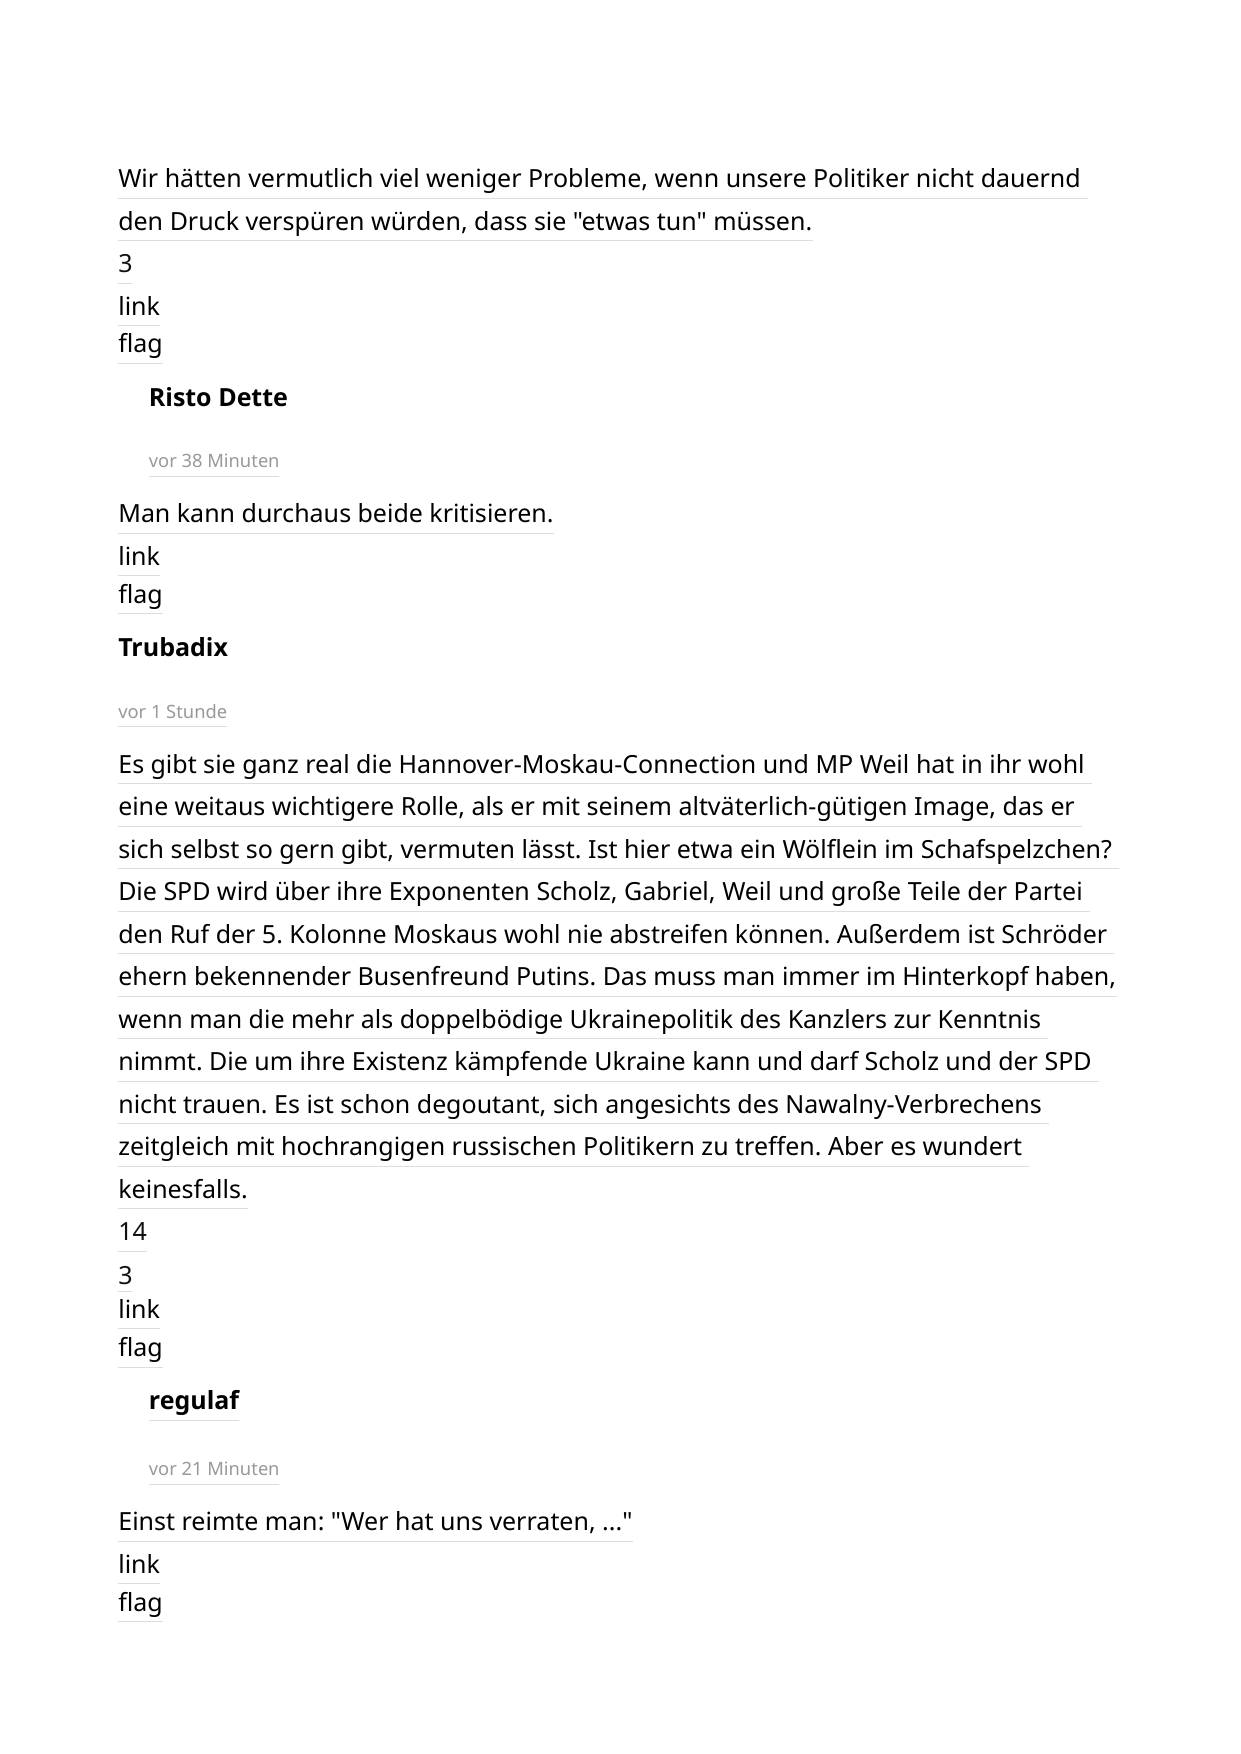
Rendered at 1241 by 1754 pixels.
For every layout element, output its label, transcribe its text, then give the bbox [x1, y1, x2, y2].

text vor 21 Minuten [149, 1456, 1117, 1485]
text Risto Dette [149, 379, 1122, 413]
text Einst reimte man: "Wer hat uns verraten, ..." [118, 1504, 1122, 1542]
text link [118, 538, 1122, 576]
text Es gibt sie ganz real die Hannover-Moskau-Connection und MP Weil hat in ihr wohl eine weitaus wichtigere Rolle, als er mit seinem altväterlich-gütigen Image, das er sich selbst so gern gibt, vermuten lässt. Ist hier etwa ein Wölflein im Schafspelzchen? Die SPD wird über ihre Exponenten Scholz, Gabriel, Weil und große Teile der Partei den Ruf der 5. Kolonne Moskaus wohl nie abstreifen können. Außerdem ist Schröder ehern bekennender Busenfreund Putins. Das muss man immer im Hinterkopf haben, wenn man die mehr als doppelbödige Ukrainepolitik des Kanzlers zur Kenntnis nimmt. Die um ihre Existenz kämpfende Ukraine kann und darf Scholz und der SPD nicht trauen. Es ist schon degoutant, sich angesichts des Nawalny-Verbrechens zeitgleich mit hochrangigen russischen Politikern zu treffen. Aber es wundert keinesfalls. [118, 746, 1122, 1209]
text flag [118, 1584, 1122, 1622]
text vor 1 Stunde [118, 698, 1117, 727]
text 3 [118, 1256, 1122, 1292]
text Trubadix [118, 630, 1122, 664]
text 3 [118, 246, 1122, 284]
text flag [118, 576, 1122, 614]
text flag [118, 1329, 1122, 1368]
text 14 [118, 1214, 1122, 1252]
text vor 38 Minuten [149, 448, 1117, 477]
text Wir hätten vermutlich viel weniger Probleme, wenn unsere Politiker nicht dauernd den Druck verspüren würden, dass sie "etwas tun" müssen. [118, 118, 1122, 241]
text Man kann durchaus beide kritisieren. [118, 496, 1122, 534]
text regulaf [149, 1383, 1122, 1421]
text link [118, 1292, 1122, 1329]
text flag [118, 326, 1122, 364]
text link [118, 1546, 1122, 1584]
text link [118, 288, 1122, 326]
